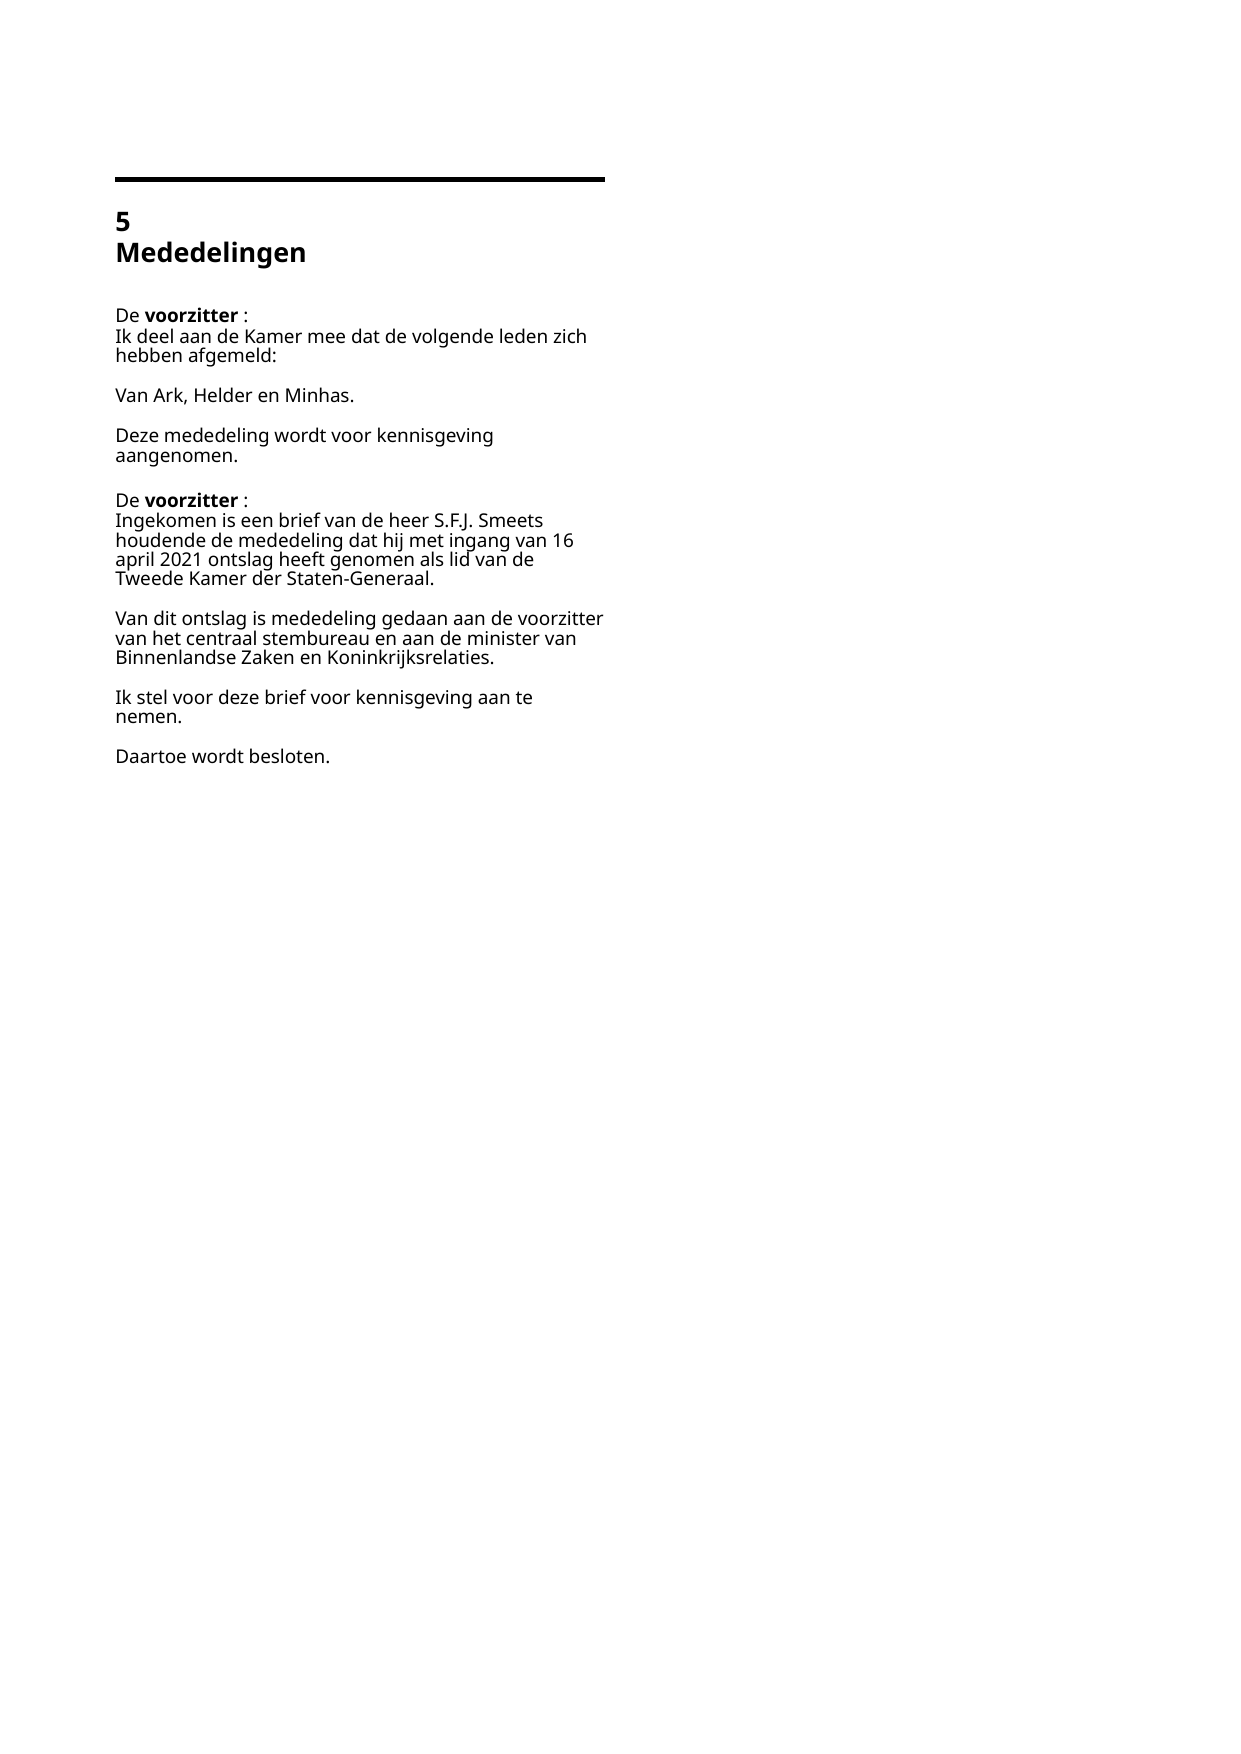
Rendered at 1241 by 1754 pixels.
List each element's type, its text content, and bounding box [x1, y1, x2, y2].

text De voorzitter : [115, 302, 605, 328]
text 5 [115, 203, 605, 239]
text Deze mededeling wordt voor kennisgeving aangenomen. [115, 427, 605, 466]
text De voorzitter : [115, 487, 605, 512]
text Ik stel voor deze brief voor kennisgeving aan te nemen. [115, 689, 605, 727]
text Van Ark, Helder en Minhas. [115, 387, 605, 407]
text Daartoe wordt besloten. [115, 748, 605, 767]
text Ingekomen is een brief van de heer S.F.J. Smeets houdende de mededeling dat hij met ingang van 16 april 2021 ontslag heeft genomen als lid van de Tweede Kamer der Staten-Generaal. [115, 512, 605, 589]
text Van dit ontslag is mededeling gedaan aan de voorzitter van het centraal stembureau en aan de minister van Binnenlandse Zaken en Koninkrijksrelaties. [115, 610, 605, 668]
text Ik deel aan de Kamer mee dat de volgende leden zich hebben afgemeld: [115, 328, 605, 367]
text Mededelingen [115, 239, 605, 283]
